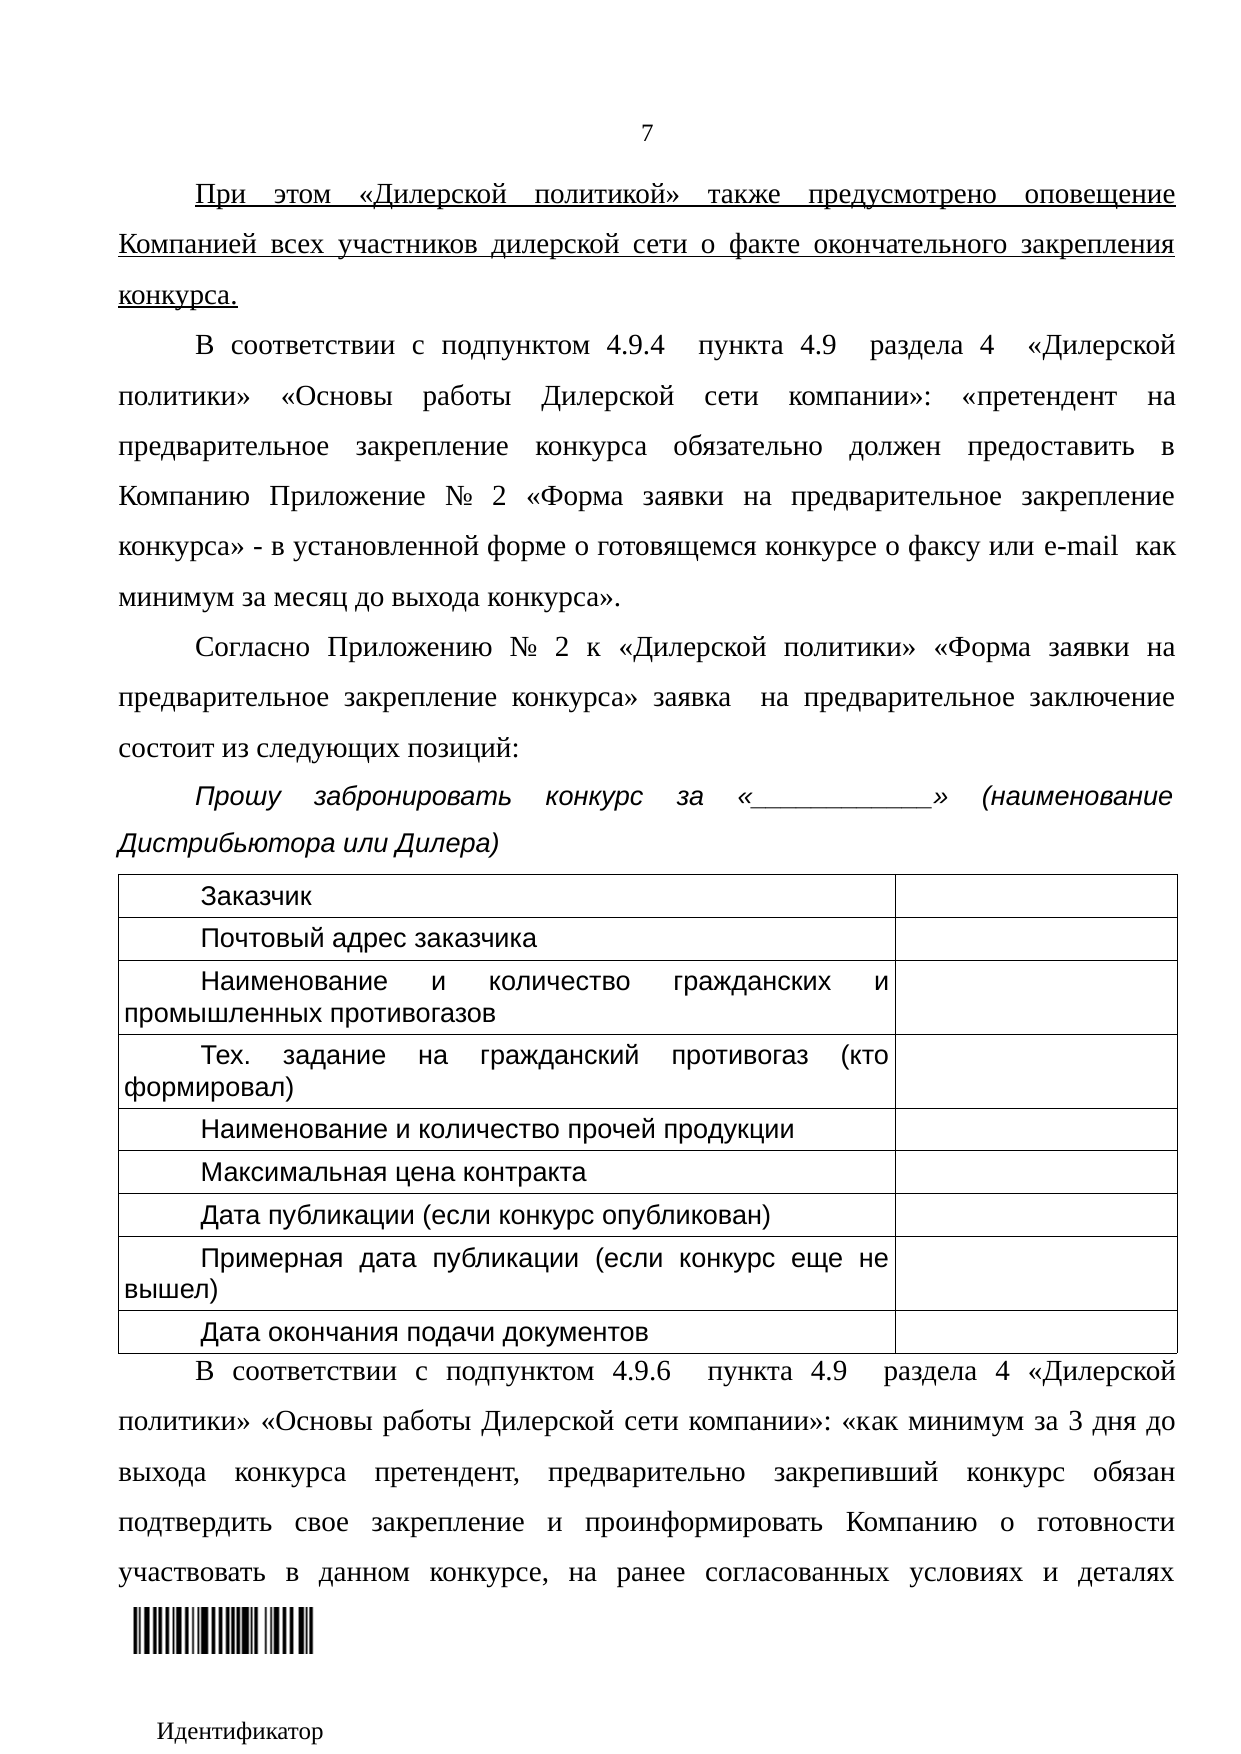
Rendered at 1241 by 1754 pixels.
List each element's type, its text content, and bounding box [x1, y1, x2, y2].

text В соответствии с подпунктом 4.9.6 пункта 4.9 раздела 4 «Дилерской политики» «Основы работы Дилерской сети компании»: «как минимум за 3 дня до выхода конкурса претендент, предварительно закрепивший конкурс обязан подтвердить свое закрепление и проинформировать Компанию о готовности участвовать в данном конкурсе, на ранее согласованных условиях и деталях [118, 1354, 1176, 1588]
table_cell [896, 961, 1177, 1033]
table_cell [896, 1194, 1177, 1236]
text Прошу забронировать конкурс за «____________» (наименование Дистрибьютора или Дилера) [118, 780, 1176, 858]
table_cell Тех. задание на гражданский противогаз (кто формировал) [119, 1035, 895, 1108]
table_cell Почтовый адрес заказчика [119, 918, 895, 959]
table_cell Дата окончания подачи документов [119, 1311, 895, 1353]
picture [118, 1607, 331, 1654]
text При этом «Дилерской политикой» также предусмотрено оповещение Компанией всех участников дилерской сети о факте окончательного закрепления конкурса. [118, 176, 1176, 311]
table_cell Дата публикации (если конкурс опубликован) [119, 1194, 895, 1236]
table_cell Наименование и количество прочей продукции [119, 1109, 895, 1150]
table_cell [896, 1237, 1177, 1310]
table_cell Наименование и количество гражданских и промышленных противогазов [119, 961, 895, 1033]
table_cell [896, 1035, 1177, 1108]
table_header Заказчик [119, 875, 895, 917]
table_cell [896, 918, 1177, 959]
table_cell [896, 1151, 1177, 1193]
table_cell [896, 1109, 1177, 1150]
text Согласно Приложению № 2 к «Дилерской политики» «Форма заявки на предварительное закрепление конкурса» заявка на предварительное заключение состоит из следующих позиций: [118, 629, 1176, 763]
table_cell Примерная дата публикации (если конкурс еще не вышел) [119, 1237, 895, 1310]
table_header [896, 875, 1177, 917]
text В соответствии с подпунктом 4.9.4 пункта 4.9 раздела 4 «Дилерской политики» «Основы работы Дилерской сети компании»: «претендент на предварительное закрепление конкурса обязательно должен предоставить в Компанию Приложение № 2 «Форма заявки на предварительное закрепление конкурса» - в установленной форме о готовящемся конкурсе о факсу или e-mail как минимум за месяц до выхода конкурса». [118, 327, 1176, 612]
table_cell Максимальная цена контракта [119, 1151, 895, 1193]
table_cell [896, 1311, 1177, 1353]
